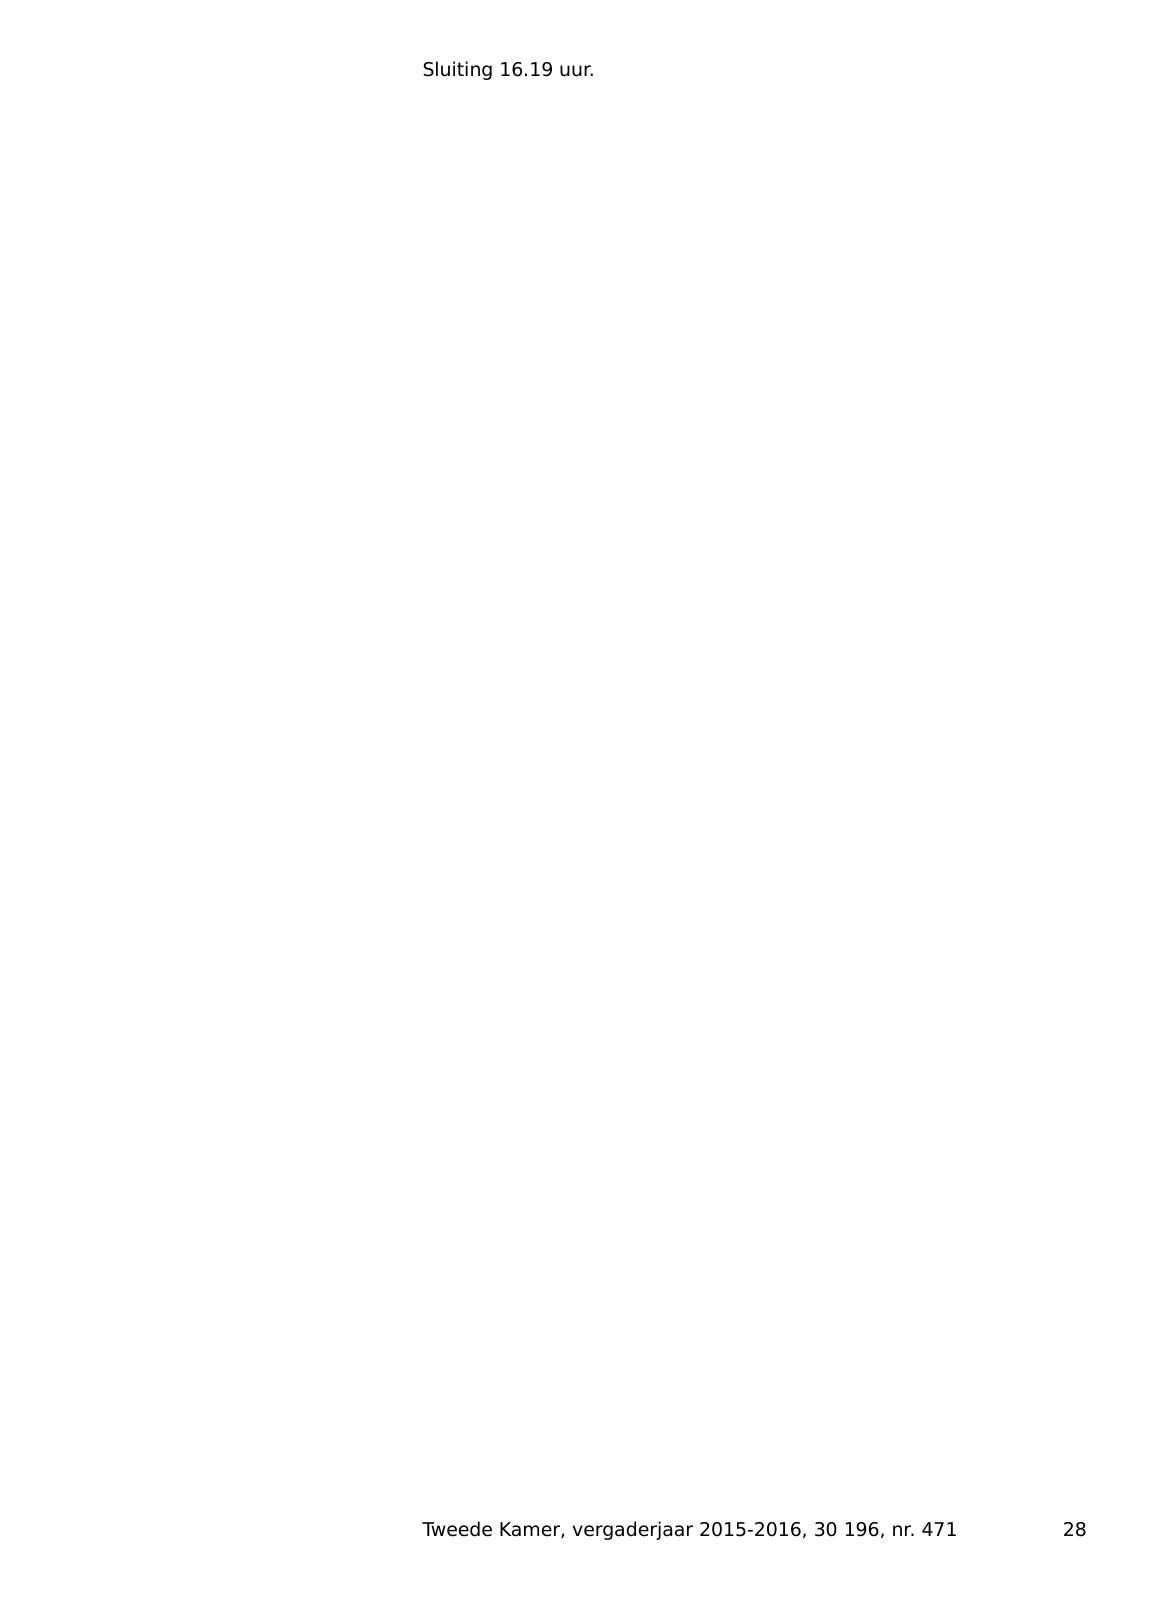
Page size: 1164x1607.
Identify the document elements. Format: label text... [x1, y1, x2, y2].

text Sluiting 16.19 uur. [422, 59, 1087, 81]
